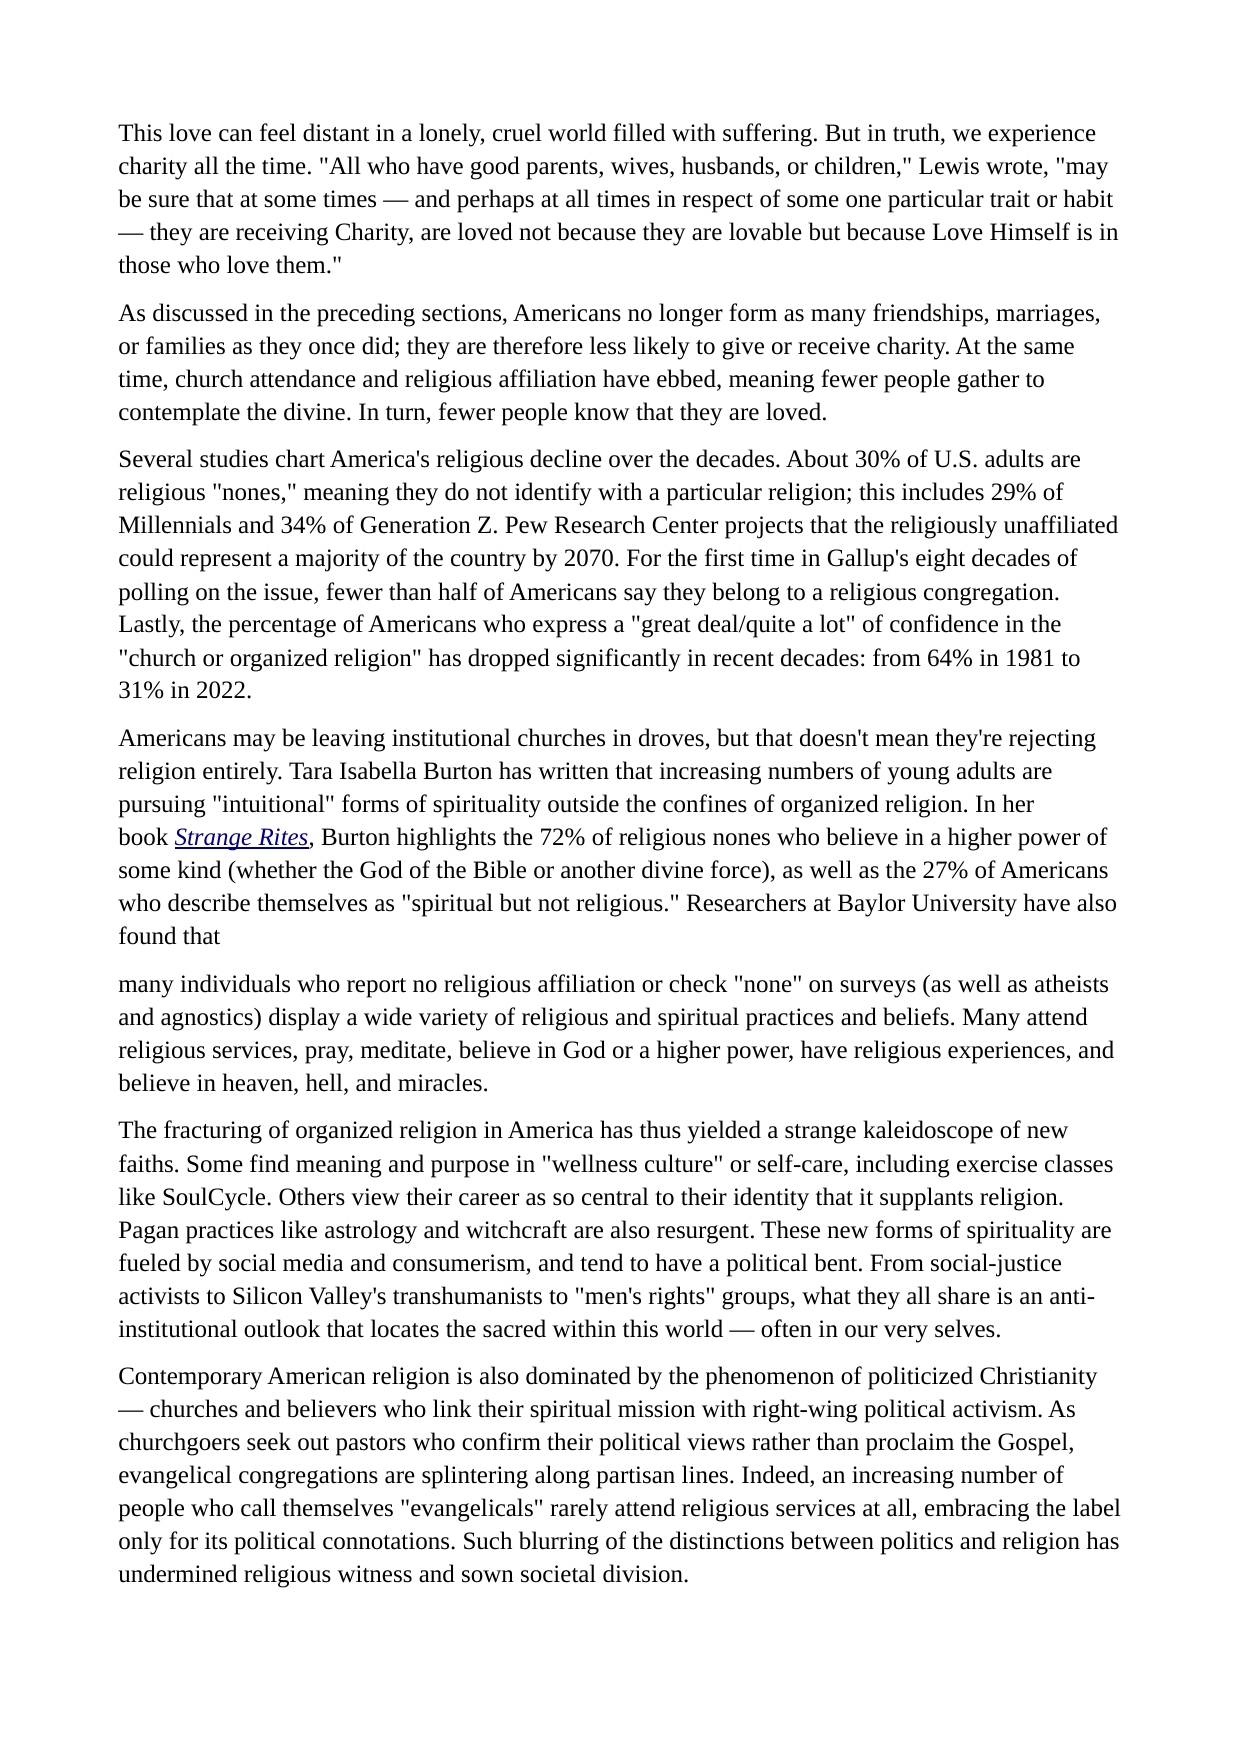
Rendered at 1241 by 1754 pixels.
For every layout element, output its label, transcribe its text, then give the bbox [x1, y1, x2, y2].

text The fracturing of organized religion in America has thus yielded a strange kaleidoscope of new faiths. Some find meaning and purpose in "wellness culture" or self-care, including exercise classes like SoulCycle. Others view their career as so central to their identity that it supplants religion. Pagan practices like astrology and witchcraft are also resurgent. These new forms of spirituality are fueled by social media and consumerism, and tend to have a political bent. From social-justice activists to Silicon Valley's transhumanists to "men's rights" groups, what they all share is an anti-institutional outlook that locates the sacred within this world — often in our very selves. [118, 1116, 1122, 1342]
text Contemporary American religion is also dominated by the phenomenon of politicized Christianity — churches and believers who link their spiritual mission with right-wing political activism. As churchgoers seek out pastors who confirm their political views rather than proclaim the Gospel, evangelical congregations are splintering along partisan lines. Indeed, an increasing number of people who call themselves "evangelicals" rarely attend religious services at all, embracing the label only for its political connotations. Such blurring of the distinctions between politics and religion has undermined religious witness and sown societal division. [118, 1361, 1122, 1588]
text many individuals who report no religious affiliation or check "none" on surveys (as well as atheists and agnostics) display a wide variety of religious and spiritual practices and beliefs. Many attend religious services, pray, meditate, believe in God or a higher power, have religious experiences, and believe in heaven, hell, and miracles. [118, 969, 1122, 1097]
text Several studies chart America's religious decline over the decades. About 30% of U.S. adults are religious "nones," meaning they do not identify with a particular religion; this includes 29% of Millennials and 34% of Generation Z. Pew Research Center projects that the religiously unaffiliated could represent a majority of the country by 2070. For the first time in Gallup's eight decades of polling on the issue, fewer than half of Americans say they belong to a religious congregation. Lastly, the percentage of Americans who express a "great deal/quite a lot" of confidence in the "church or organized religion" has dropped significantly in recent decades: from 64% in 1981 to 31% in 2022. [118, 444, 1122, 704]
text As discussed in the preceding sections, Americans no longer form as many friendships, marriages, or families as they once did; they are therefore less likely to give or receive charity. At the same time, church attendance and religious affiliation have ebbed, meaning fewer people gather to contemplate the divine. In turn, fewer people know that they are loved. [118, 298, 1122, 426]
text Americans may be leaving institutional churches in droves, but that doesn't mean they're rejecting religion entirely. Tara Isabella Burton has written that increasing numbers of young adults are pursuing "intuitional" forms of spirituality outside the confines of organized religion. In her book Strange Rites, Burton highlights the 72% of religious nones who believe in a higher power of some kind (whether the God of the Bible or another divine force), as well as the 27% of Americans who describe themselves as "spiritual but not religious." Researchers at Baylor University have also found that [118, 723, 1122, 950]
text This love can feel distant in a lonely, cruel world filled with suffering. But in truth, we experience charity all the time. "All who have good parents, wives, husbands, or children," Lewis wrote, "may be sure that at some times — and perhaps at all times in respect of some one particular trait or habit — they are receiving Charity, are loved not because they are lovable but because Love Himself is in those who love them." [118, 118, 1122, 279]
